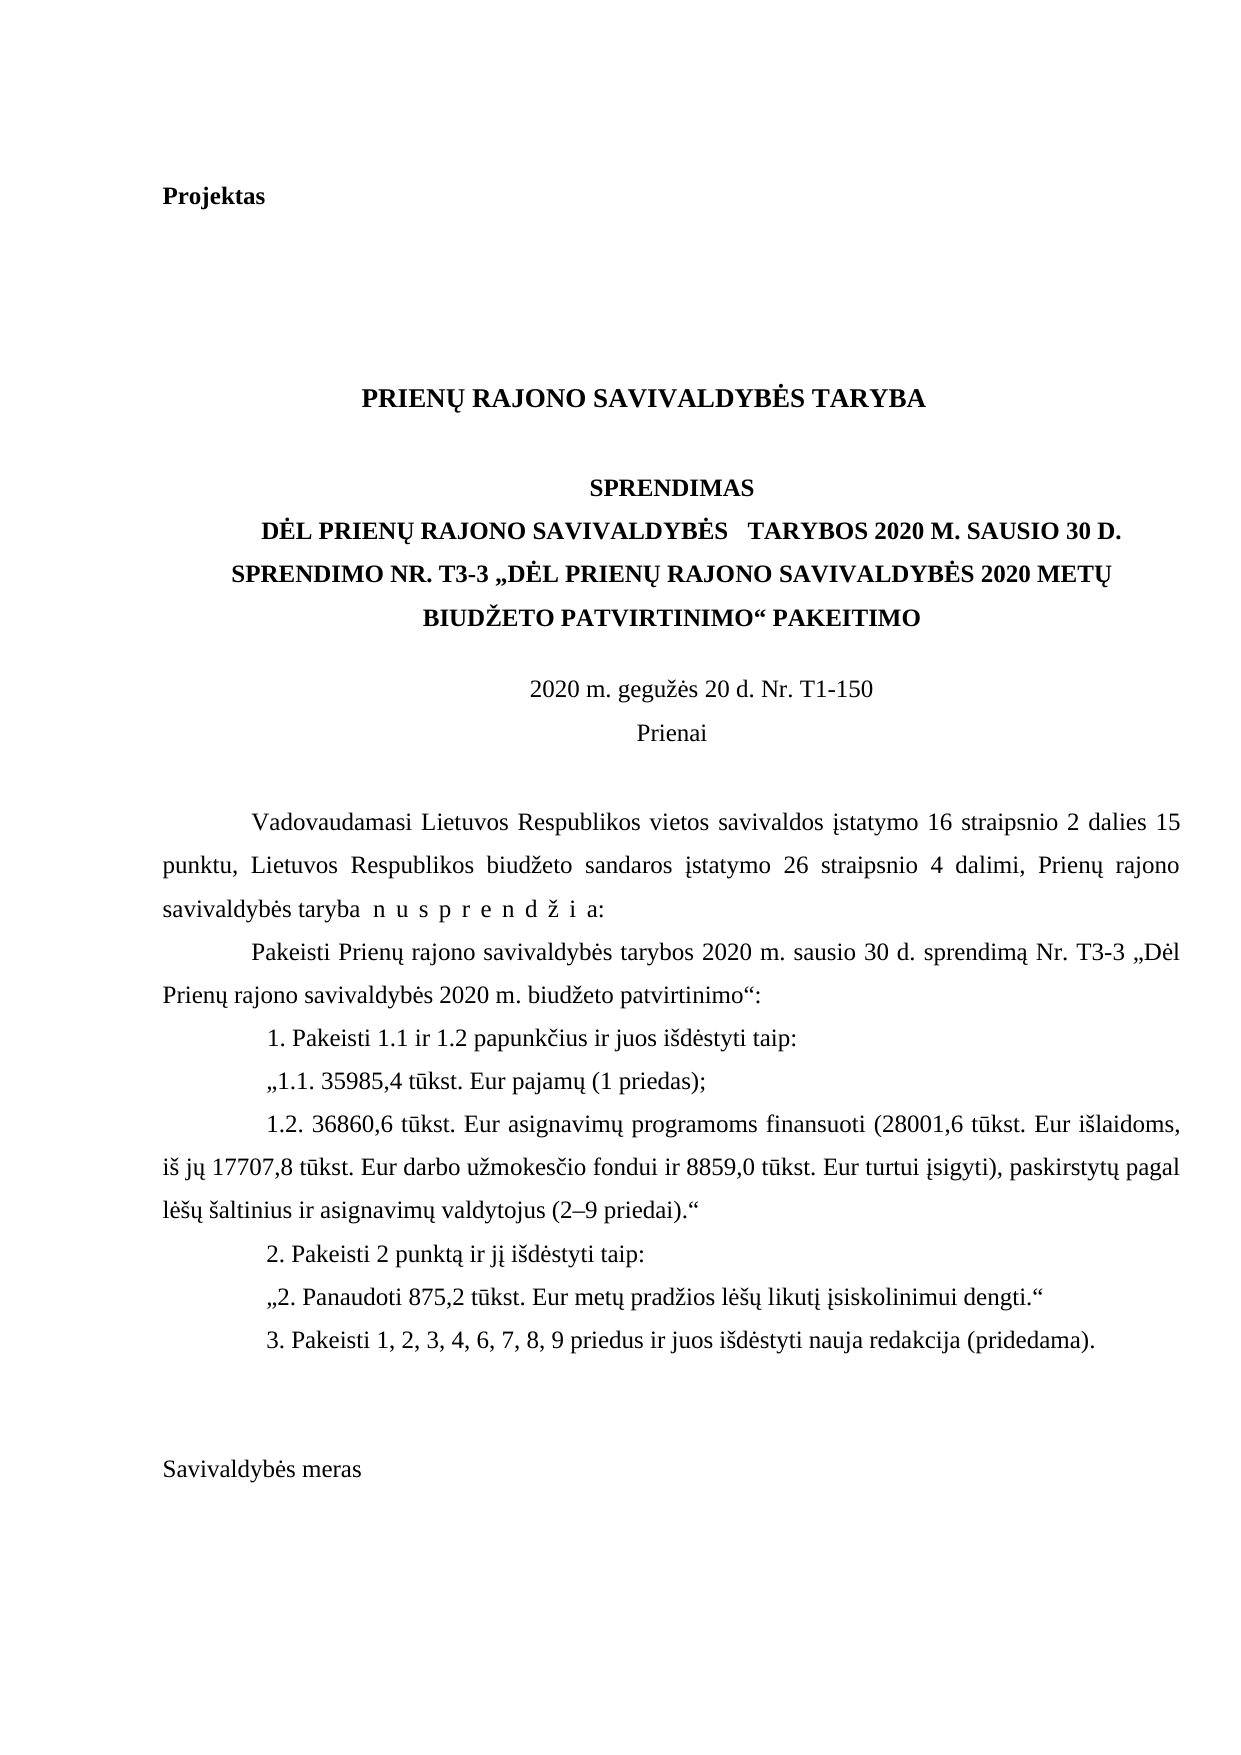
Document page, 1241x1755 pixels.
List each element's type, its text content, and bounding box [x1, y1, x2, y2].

text Prienai [162, 718, 1181, 746]
text 1.2. 36860,6 tūkst. Eur asignavimų programoms finansuoti (28001,6 tūkst. Eur išlaidoms, iš jų 17707,8 tūkst. Eur darbo užmokesčio fondui ir 8859,0 tūkst. Eur turtui įsigyti), paskirstytų pagal lėšų šaltinius ir asignavimų valdytojus (2–9 priedai).“ [162, 1109, 1181, 1224]
text 2. Pakeisti 2 punktą ir jį išdėstyti taip: [162, 1239, 1181, 1267]
text 1. Pakeisti 1.1 ir 1.2 papunkčius ir juos išdėstyti taip: [162, 1023, 1181, 1052]
text Sprendimas [162, 473, 1181, 502]
text Projektas [162, 148, 1181, 382]
text Vadovaudamasi Lietuvos Respublikos vietos savivaldos įstatymo 16 straipsnio 2 dalies 15 punktu, Lietuvos Respublikos biudžeto sandaros įstatymo 26 straipsnio 4 dalimi, Prienų rajono savivaldybės taryba nusprendžia: [162, 807, 1181, 922]
text „2. Panaudoti 875,2 tūkst. Eur metų pradžios lėšų likutį įsiskolinimui dengti.“ [162, 1282, 1181, 1311]
text 3. Pakeisti 1, 2, 3, 4, 6, 7, 8, 9 priedus ir juos išdėstyti nauja redakcija (pridedama). [162, 1325, 1181, 1354]
text DĖL PRIENŲ RAJONO SAVIVALDYBĖS TARYBOS 2020 M. SAUSIO 30 D. SPRENDIMO NR. T3-3 „DĖL PRIENŲ RAJONO SAVIVALDYBĖS 2020 METŲ BIUDŽETO PATVIRTINIMO“ PAKEITIMO [162, 516, 1181, 631]
text 2020 m. gegužės 20 d. Nr. T1-150 [162, 674, 1181, 703]
text „1.1. 35985,4 tūkst. Eur pajamų (1 priedas); [162, 1066, 1181, 1095]
text Savivaldybės meras [162, 1454, 1181, 1483]
text Pakeisti Prienų rajono savivaldybės tarybos 2020 m. sausio 30 d. sprendimą Nr. T3-3 „Dėl Prienų rajono savivaldybės 2020 m. biudžeto patvirtinimo“: [162, 937, 1181, 1009]
text PRIENŲ RAJONO SAVIVALDYBĖS TARYBA [162, 382, 1181, 413]
